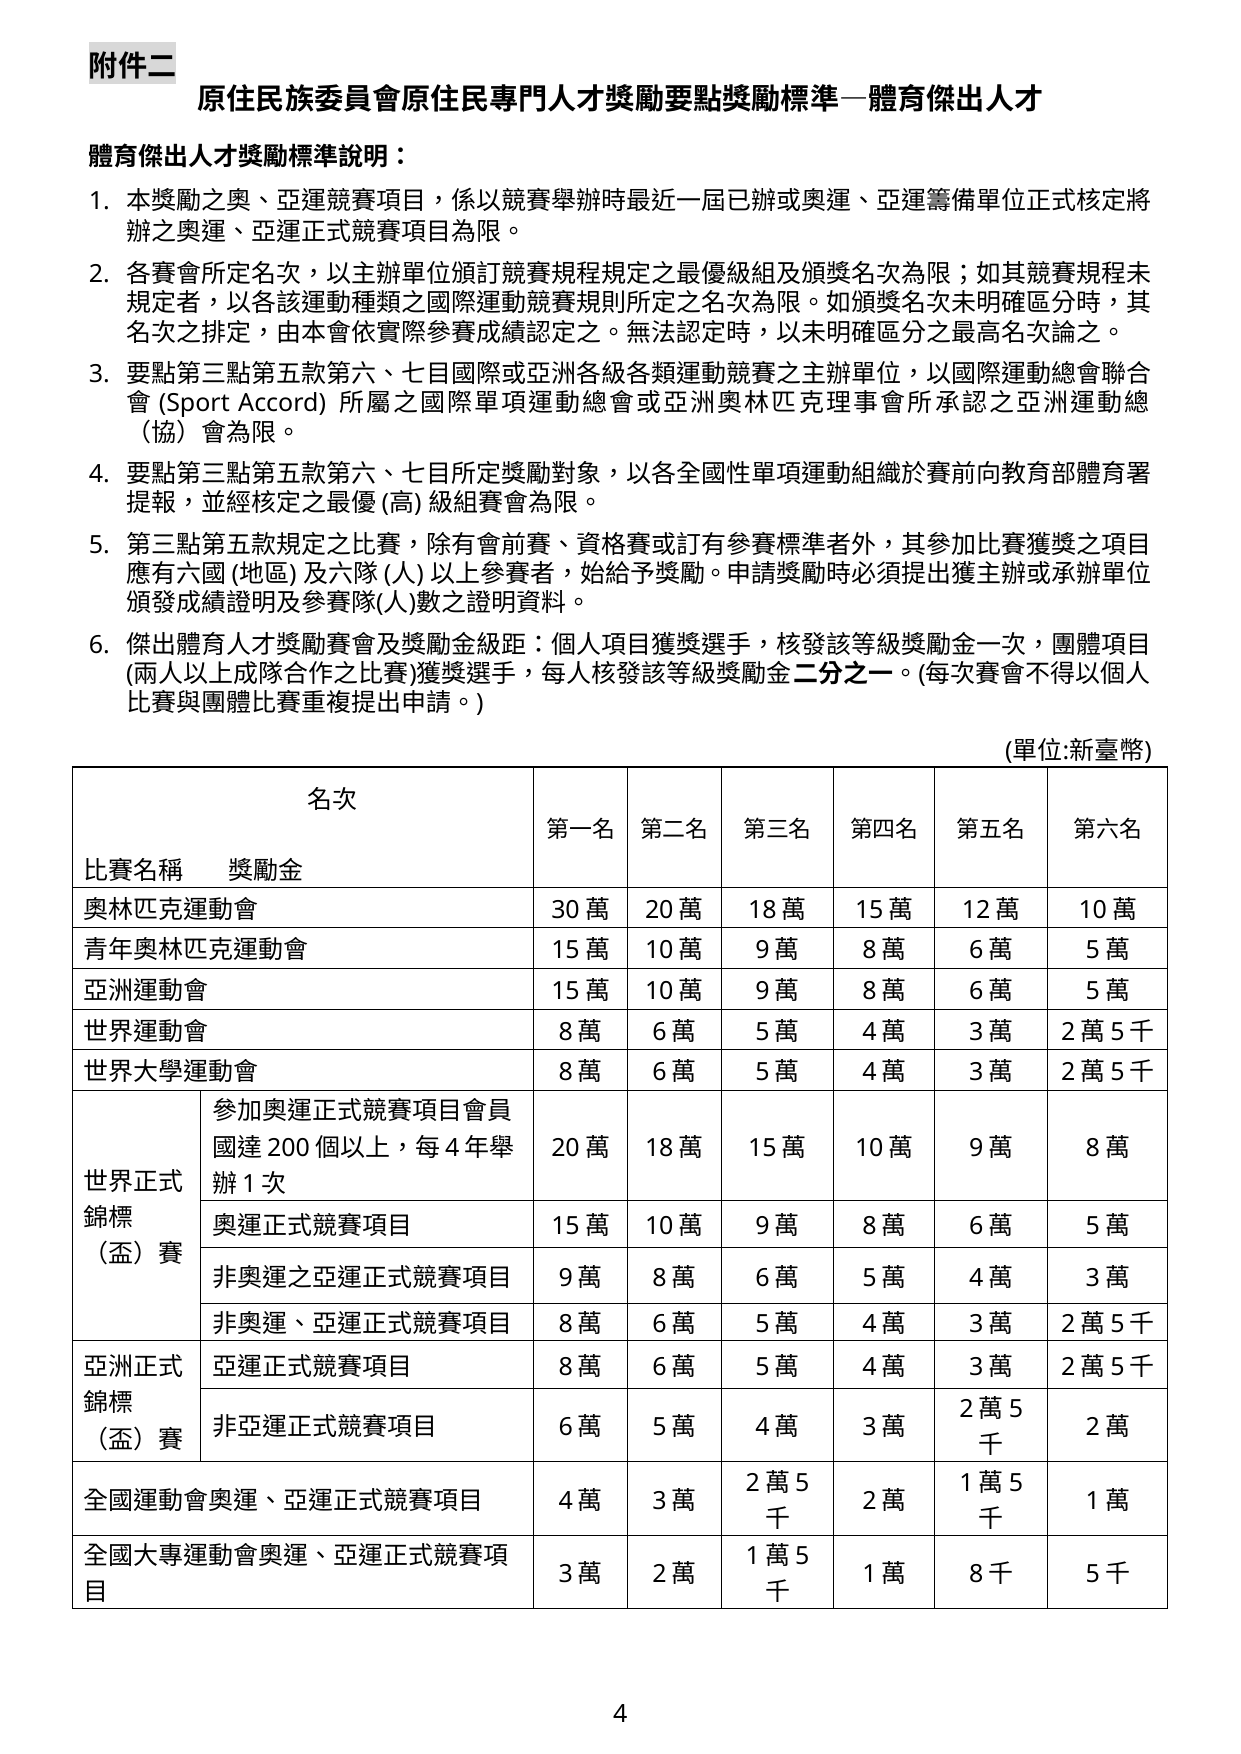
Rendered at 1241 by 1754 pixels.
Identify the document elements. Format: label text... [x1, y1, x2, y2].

table_cell 2萬 [628, 1536, 721, 1608]
table_cell 2萬 [834, 1462, 934, 1534]
table_cell 9萬 [534, 1248, 627, 1303]
table_cell 非奧運、亞運正式競賽項目 [201, 1304, 533, 1340]
table_cell 5萬 [1048, 1201, 1167, 1247]
table_cell 9萬 [935, 1091, 1047, 1199]
list 要點第三點第五款第六、七目所定獎勵對象，以各全國性單項運動組織於賽前向教育部體育署提報，並經核定之最優 (高) 級組賽會為限。 [89, 459, 1152, 518]
table_cell 2萬5千 [1048, 1304, 1167, 1340]
table_header 第五名 [935, 768, 1047, 887]
table_cell 8千 [935, 1536, 1047, 1608]
table_header 名次 比賽名稱 獎勵金 [73, 768, 533, 887]
list 各賽會所定名次，以主辦單位頒訂競賽規程規定之最優級組及頒獎名次為限；如其競賽規程未規定者，以各該運動種類之國際運動競賽規則所定之名次為限。如頒獎名次未明確區分時，其名次之排定，由本會依實際參賽成績認定之。無法認定時，以未明確區分之最高名次論之。 [89, 259, 1152, 347]
text 原住民族委員會原住民專門人才獎勵要點獎勵標準—體育傑出人才 [89, 84, 1152, 116]
table_cell 10萬 [628, 928, 721, 968]
table_cell 10萬 [1048, 888, 1167, 927]
table_cell 世界運動會 [73, 1010, 533, 1049]
table_cell 5萬 [722, 1050, 833, 1090]
table_cell 3萬 [935, 1341, 1047, 1387]
table_cell 1萬 [834, 1536, 934, 1608]
table_cell 5萬 [1048, 969, 1167, 1008]
table_cell 15萬 [534, 1201, 627, 1247]
table_cell 6萬 [628, 1010, 721, 1049]
table_cell 15萬 [534, 928, 627, 968]
table_cell 10萬 [628, 969, 721, 1008]
table_cell 3萬 [534, 1536, 627, 1608]
table_cell 8萬 [534, 1304, 627, 1340]
table_cell 8萬 [834, 969, 934, 1008]
table_cell 6萬 [628, 1050, 721, 1090]
list 第三點第五款規定之比賽，除有會前賽、資格賽或訂有參賽標準者外，其參加比賽獲獎之項目應有六國 (地區) 及六隊 (人) 以上參賽者，始給予獎勵。申請獎勵時必須提出獲主辦或承辦單位頒發成績證明及參賽隊(人)數之證明資料。 [89, 530, 1152, 618]
table_cell 5萬 [722, 1341, 833, 1387]
table_header 第三名 [722, 768, 833, 887]
table_cell 8萬 [1048, 1091, 1167, 1199]
table_cell 亞運正式競賽項目 [201, 1341, 533, 1387]
table_cell 奧運正式競賽項目 [201, 1201, 533, 1247]
table_header 第四名 [834, 768, 934, 887]
table_header 第六名 [1048, 768, 1167, 887]
table_cell 2萬5千 [1048, 1341, 1167, 1387]
table_cell 18萬 [722, 888, 833, 927]
table_cell 9萬 [722, 1201, 833, 1247]
table_header 第一名 [534, 768, 627, 887]
table_cell 1萬5千 [935, 1462, 1047, 1534]
table_cell 15萬 [534, 969, 627, 1008]
text 體育傑出人才獎勵標準說明： [89, 141, 1152, 172]
table_cell 6萬 [628, 1304, 721, 1340]
table_cell 非亞運正式競賽項目 [201, 1389, 533, 1461]
table_cell 18萬 [628, 1091, 721, 1199]
table_cell 5萬 [722, 1304, 833, 1340]
table_cell 8萬 [834, 928, 934, 968]
table_cell 8萬 [628, 1248, 721, 1303]
table_cell 5千 [1048, 1536, 1167, 1608]
table_cell 5萬 [834, 1248, 934, 1303]
table_cell 30萬 [534, 888, 627, 927]
table_cell 9萬 [722, 969, 833, 1008]
table_cell 奧林匹克運動會 [73, 888, 533, 927]
table_cell 全國大專運動會奧運、亞運正式競賽項目 [73, 1536, 533, 1608]
table_cell 4萬 [722, 1389, 833, 1461]
table_cell 2萬5千 [722, 1462, 833, 1534]
table_cell 15萬 [722, 1091, 833, 1199]
text 附件二 [89, 42, 1152, 84]
table_cell 世界正式錦標（盃）賽 [73, 1091, 200, 1340]
table_cell 2萬5千 [1048, 1050, 1167, 1090]
table_header 第二名 [628, 768, 721, 887]
table_cell 世界大學運動會 [73, 1050, 533, 1090]
table_cell 2萬5千 [935, 1389, 1047, 1461]
table_cell 8萬 [534, 1341, 627, 1387]
table_cell 4萬 [834, 1304, 934, 1340]
table_cell 5萬 [1048, 928, 1167, 968]
table_cell 全國運動會奧運、亞運正式競賽項目 [73, 1462, 533, 1534]
table_cell 20萬 [628, 888, 721, 927]
table_cell 2萬5千 [1048, 1010, 1167, 1049]
table_cell 6萬 [628, 1341, 721, 1387]
list 要點第三點第五款第六、七目國際或亞洲各級各類運動競賽之主辦單位，以國際運動總會聯合會 (Sport Accord) 所屬之國際單項運動總會或亞洲奧林匹克理事會所承認之亞洲運動總（協）會為限。 [89, 359, 1152, 447]
table_cell 8萬 [834, 1201, 934, 1247]
table_cell 9萬 [722, 928, 833, 968]
table_cell 6萬 [722, 1248, 833, 1303]
table_cell 8萬 [534, 1010, 627, 1049]
table_cell 亞洲運動會 [73, 969, 533, 1008]
list 傑出體育人才獎勵賽會及獎勵金級距：個人項目獲獎選手，核發該等級獎勵金一次，團體項目(兩人以上成隊合作之比賽)獲獎選手，每人核發該等級獎勵金二分之一。(每次賽會不得以個人比賽與團體比賽重複提出申請。) [89, 630, 1152, 718]
table_cell 8萬 [534, 1050, 627, 1090]
table_cell 3萬 [628, 1462, 721, 1534]
table_cell 3萬 [935, 1010, 1047, 1049]
table_cell 6萬 [534, 1389, 627, 1461]
table_cell 1萬 [1048, 1462, 1167, 1534]
table_cell 2萬 [1048, 1389, 1167, 1461]
table_cell 6萬 [935, 1201, 1047, 1247]
table_cell 3萬 [1048, 1248, 1167, 1303]
table_cell 3萬 [935, 1050, 1047, 1090]
table_cell 青年奧林匹克運動會 [73, 928, 533, 968]
table_cell 10萬 [834, 1091, 934, 1199]
table_cell 6萬 [935, 969, 1047, 1008]
table_cell 4萬 [534, 1462, 627, 1534]
text (單位:新臺幣) [89, 730, 1152, 766]
table_cell 參加奧運正式競賽項目會員國達200個以上，每4年舉辦1次 [201, 1091, 533, 1199]
table_cell 亞洲正式錦標（盃）賽 [73, 1341, 200, 1461]
table_cell 非奧運之亞運正式競賽項目 [201, 1248, 533, 1303]
table_cell 20萬 [534, 1091, 627, 1199]
table_cell 3萬 [834, 1389, 934, 1461]
table_cell 4萬 [935, 1248, 1047, 1303]
table_cell 5萬 [722, 1010, 833, 1049]
table_cell 1萬5千 [722, 1536, 833, 1608]
list 本獎勵之奧、亞運競賽項目，係以競賽舉辦時最近一屆已辦或奧運、亞運籌備單位正式核定將辦之奧運、亞運正式競賽項目為限。 [89, 184, 1152, 247]
table_cell 12萬 [935, 888, 1047, 927]
table_cell 4萬 [834, 1010, 934, 1049]
table_cell 6萬 [935, 928, 1047, 968]
table_cell 5萬 [628, 1389, 721, 1461]
table_cell 10萬 [628, 1201, 721, 1247]
table_cell 3萬 [935, 1304, 1047, 1340]
table_cell 15萬 [834, 888, 934, 927]
table_cell 4萬 [834, 1341, 934, 1387]
table_cell 4萬 [834, 1050, 934, 1090]
